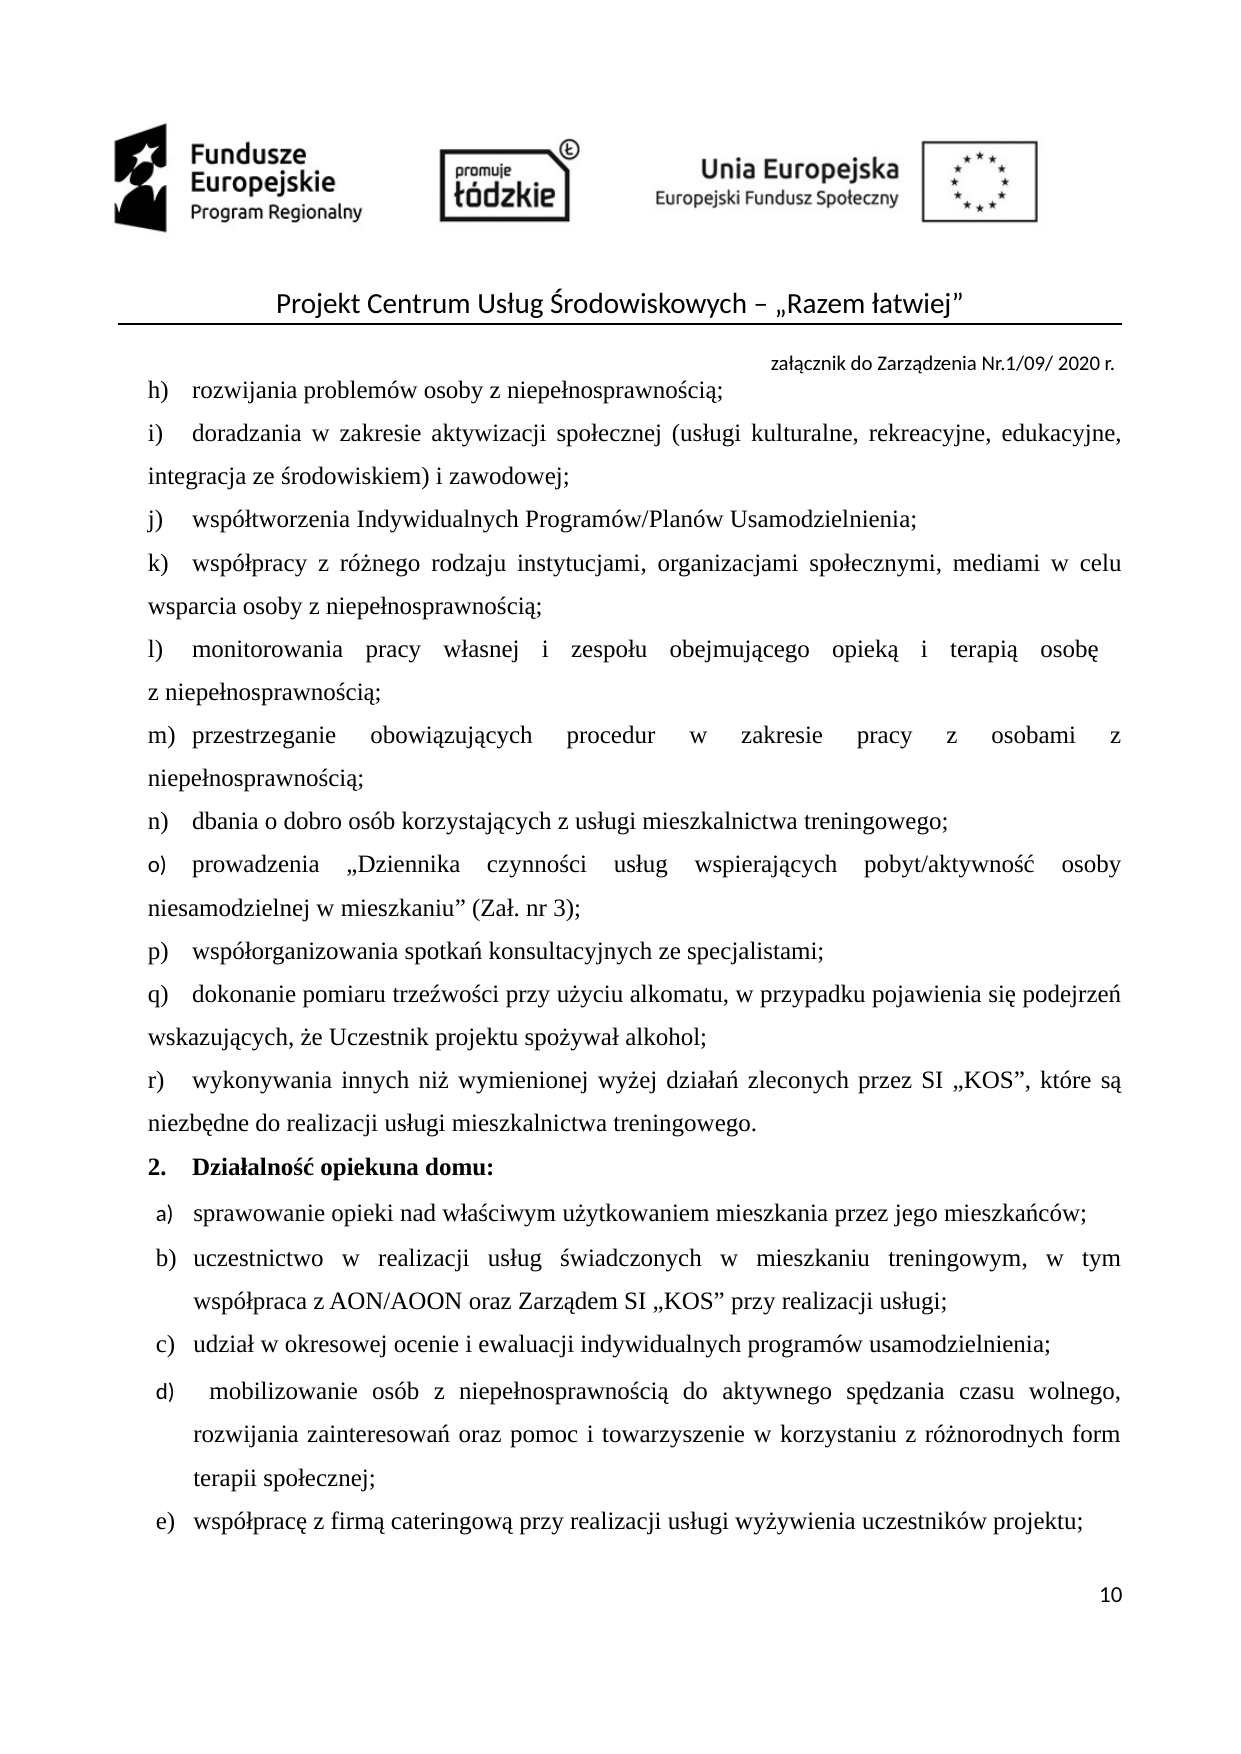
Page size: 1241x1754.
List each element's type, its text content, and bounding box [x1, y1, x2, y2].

list rozwijania problemów osoby z niepełnosprawnością; [148, 375, 1122, 404]
list dbania o dobro osób korzystających z usługi mieszkalnictwa treningowego; [148, 806, 1122, 835]
list udział w okresowej ocenie i ewaluacji indywidualnych programów usamodzielnienia; [156, 1329, 1122, 1358]
list Działalność opiekuna domu: [148, 1152, 1122, 1180]
list współorganizowania spotkań konsultacyjnych ze specjalistami; [148, 936, 1122, 965]
list współtworzenia Indywidualnych Programów/Planów Usamodzielnienia; [148, 504, 1122, 533]
list współpracę z firmą cateringową przy realizacji usługi wyżywienia uczestników projektu; [156, 1506, 1122, 1534]
picture [95, 85, 1053, 273]
list współpracy z różnego rodzaju instytucjami, organizacjami społecznymi, mediami w celu wsparcia osoby z niepełnosprawnością; [148, 548, 1122, 619]
list wykonywania innych niż wymienionej wyżej działań zleconych przez SI „KOS”, które są niezbędne do realizacji usługi mieszkalnictwa treningowego. [148, 1065, 1122, 1137]
list dokonanie pomiaru trzeźwości przy użyciu alkomatu, w przypadku pojawienia się podejrzeń wskazujących, że Uczestnik projektu spożywał alkohol; [148, 979, 1122, 1051]
list prowadzenia „Dziennika czynności usług wspierających pobyt/aktywność osoby niesamodzielnej w mieszkaniu” (Zał. nr 3); [148, 849, 1122, 922]
list monitorowania pracy własnej i zespołu obejmującego opieką i terapią osobę z niepełnosprawnością; [148, 634, 1122, 706]
list przestrzeganie obowiązujących procedur w zakresie pracy z osobami z niepełnosprawnością; [148, 720, 1122, 792]
list uczestnictwo w realizacji usług świadczonych w mieszkaniu treningowym, w tym współpraca z AON/AOON oraz Zarządem SI „KOS” przy realizacji usługi; [156, 1243, 1122, 1315]
list doradzania w zakresie aktywizacji społecznej (usługi kulturalne, rekreacyjne, edukacyjne, integracja ze środowiskiem) i zawodowej; [148, 418, 1122, 490]
list sprawowanie opieki nad właściwym użytkowaniem mieszkania przez jego mieszkańców; [156, 1195, 1122, 1227]
list mobilizowanie osób z niepełnosprawnością do aktywnego spędzania czasu wolnego, rozwijania zainteresowań oraz pomoc i towarzyszenie w korzystaniu z różnorodnych form terapii społecznej; [156, 1373, 1122, 1491]
